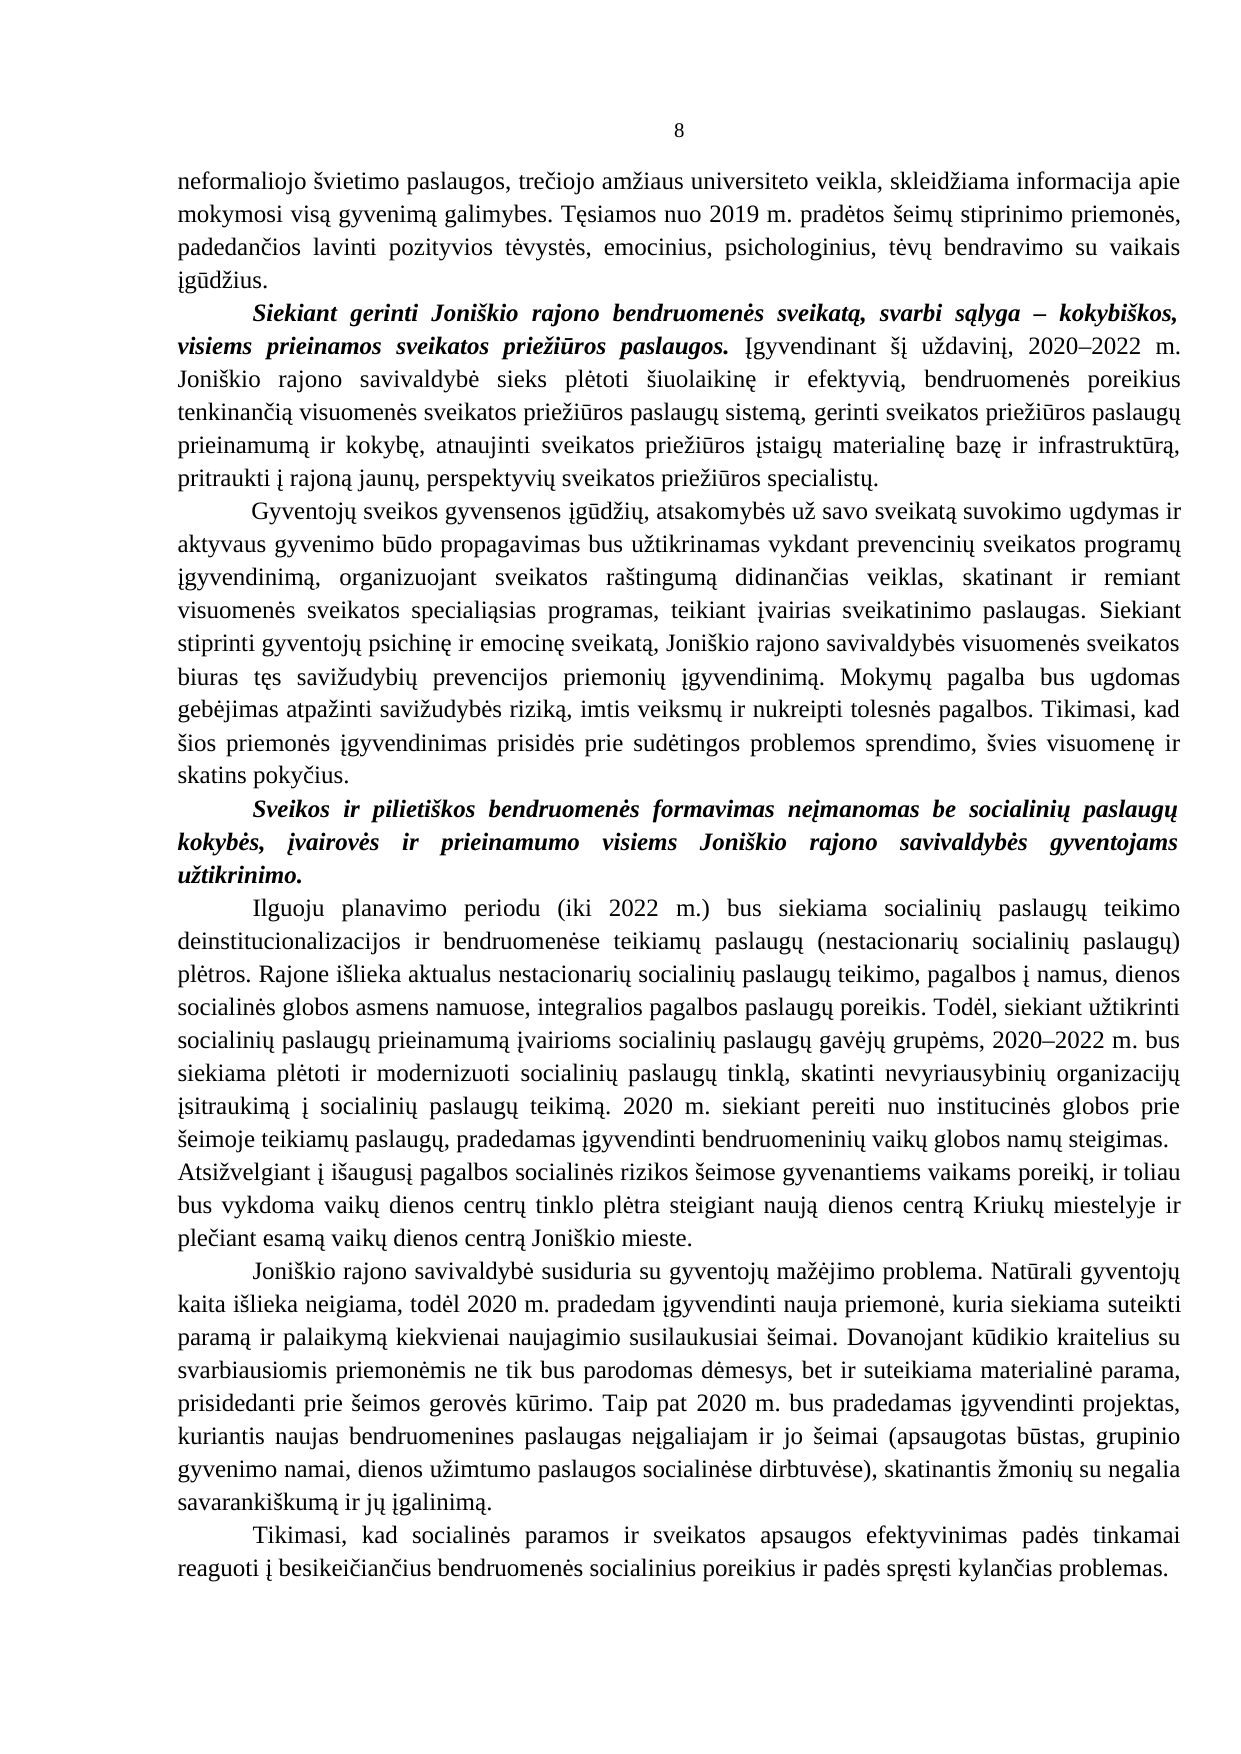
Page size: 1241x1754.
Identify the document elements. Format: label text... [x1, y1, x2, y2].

text Atsižvelgiant į išaugusį pagalbos socialinės rizikos šeimose gyvenantiems vaikams poreikį, ir toliau bus vykdoma vaikų dienos centrų tinklo plėtra steigiant naują dienos centrą Kriukų miestelyje ir plečiant esamą vaikų dienos centrą Joniškio mieste. [177, 1157, 1181, 1252]
text Sveikos ir pilietiškos bendruomenės formavimas neįmanomas be socialinių paslaugų kokybės, įvairovės ir prieinamumo visiems Joniškio rajono savivaldybės gyventojams užtikrinimo. [177, 794, 1181, 888]
text Ilguoju planavimo periodu (iki 2022 m.) bus siekiama socialinių paslaugų teikimo deinstitucionalizacijos ir bendruomenėse teikiamų paslaugų (nestacionarių socialinių paslaugų) plėtros. Rajone išlieka aktualus nestacionarių socialinių paslaugų teikimo, pagalbos į namus, dienos socialinės globos asmens namuose, integralios pagalbos paslaugų poreikis. Todėl, siekiant užtikrinti socialinių paslaugų prieinamumą įvairioms socialinių paslaugų gavėjų grupėms, 2020–2022 m. bus siekiama plėtoti ir modernizuoti socialinių paslaugų tinklą, skatinti nevyriausybinių organizacijų įsitraukimą į socialinių paslaugų teikimą. 2020 m. siekiant pereiti nuo institucinės globos prie šeimoje teikiamų paslaugų, pradedamas įgyvendinti bendruomeninių vaikų globos namų steigimas. [177, 893, 1181, 1153]
text Gyventojų sveikos gyvensenos įgūdžių, atsakomybės už savo sveikatą suvokimo ugdymas ir aktyvaus gyvenimo būdo propagavimas bus užtikrinamas vykdant prevencinių sveikatos programų įgyvendinimą, organizuojant sveikatos raštingumą didinančias veiklas, skatinant ir remiant visuomenės sveikatos specialiąsias programas, teikiant įvairias sveikatinimo paslaugas. Siekiant stiprinti gyventojų psichinę ir emocinę sveikatą, Joniškio rajono savivaldybės visuomenės sveikatos biuras tęs savižudybių prevencijos priemonių įgyvendinimą. Mokymų pagalba bus ugdomas gebėjimas atpažinti savižudybės riziką, imtis veiksmų ir nukreipti tolesnės pagalbos. Tikimasi, kad šios priemonės įgyvendinimas prisidės prie sudėtingos problemos sprendimo, švies visuomenę ir skatins pokyčius. [177, 496, 1181, 789]
text neformaliojo švietimo paslaugos, trečiojo amžiaus universiteto veikla, skleidžiama informacija apie mokymosi visą gyvenimą galimybes. Tęsiamos nuo 2019 m. pradėtos šeimų stiprinimo priemonės, padedančios lavinti pozityvios tėvystės, emocinius, psichologinius, tėvų bendravimo su vaikais įgūdžius. [177, 166, 1181, 294]
text Siekiant gerinti Joniškio rajono bendruomenės sveikatą, svarbi sąlyga – kokybiškos, visiems prieinamos sveikatos priežiūros paslaugos. Įgyvendinant šį uždavinį, 2020–2022 m. Joniškio rajono savivaldybė sieks plėtoti šiuolaikinę ir efektyvią, bendruomenės poreikius tenkinančią visuomenės sveikatos priežiūros paslaugų sistemą, gerinti sveikatos priežiūros paslaugų prieinamumą ir kokybę, atnaujinti sveikatos priežiūros įstaigų materialinę bazę ir infrastruktūrą, pritraukti į rajoną jaunų, perspektyvių sveikatos priežiūros specialistų. [177, 298, 1181, 492]
text Joniškio rajono savivaldybė susiduria su gyventojų mažėjimo problema. Natūrali gyventojų kaita išlieka neigiama, todėl 2020 m. pradedam įgyvendinti nauja priemonė, kuria siekiama suteikti paramą ir palaikymą kiekvienai naujagimio susilaukusiai šeimai. Dovanojant kūdikio kraitelius su svarbiausiomis priemonėmis ne tik bus parodomas dėmesys, bet ir suteikiama materialinė parama, prisidedanti prie šeimos gerovės kūrimo. Taip pat 2020 m. bus pradedamas įgyvendinti projektas, kuriantis naujas bendruomenines paslaugas neįgaliajam ir jo šeimai (apsaugotas būstas, grupinio gyvenimo namai, dienos užimtumo paslaugos socialinėse dirbtuvėse), skatinantis žmonių su negalia savarankiškumą ir jų įgalinimą. [177, 1256, 1181, 1516]
text Tikimasi, kad socialinės paramos ir sveikatos apsaugos efektyvinimas padės tinkamai reaguoti į besikeičiančius bendruomenės socialinius poreikius ir padės spręsti kylančias problemas. [177, 1520, 1181, 1582]
